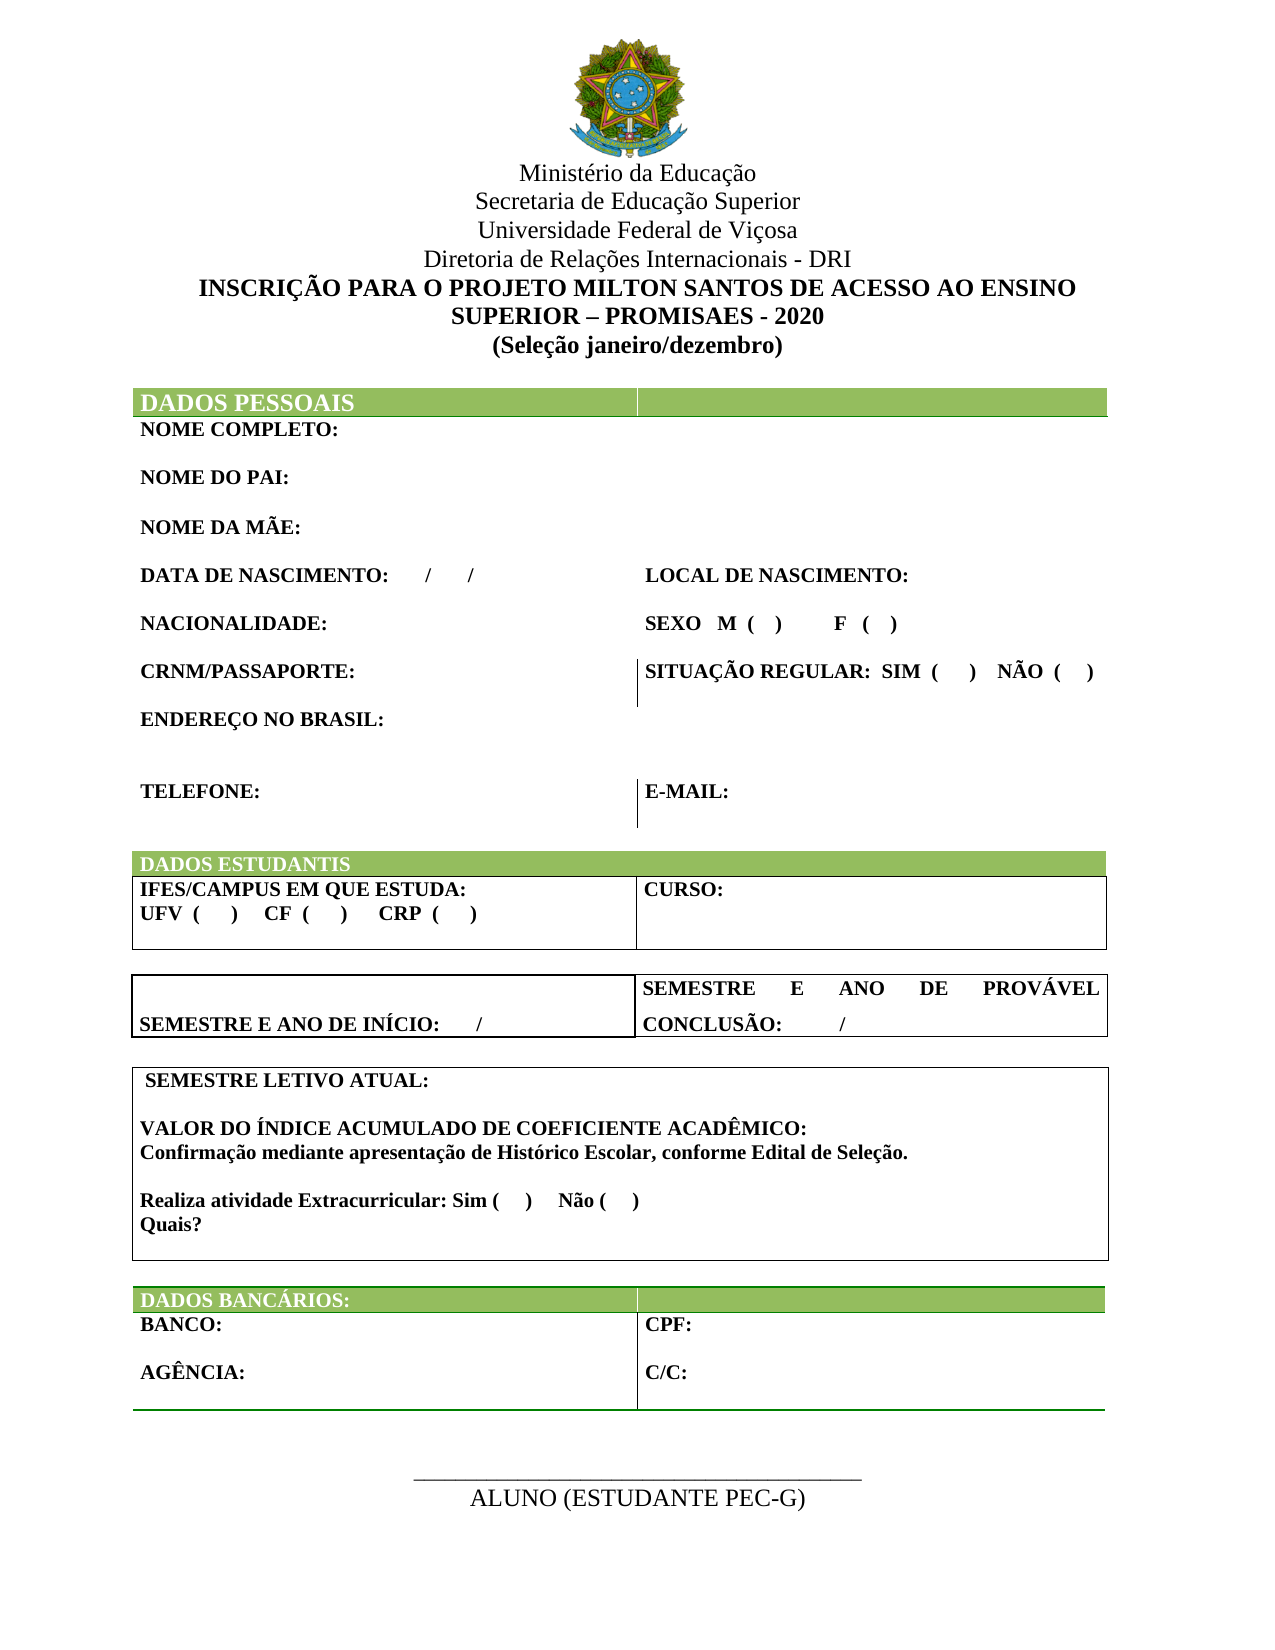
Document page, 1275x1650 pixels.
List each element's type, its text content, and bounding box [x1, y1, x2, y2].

text ALUNO (ESTUDANTE PEC-G) [177, 1483, 1098, 1511]
table_cell NOME DO PAI: [133, 465, 1107, 514]
text (Seleção janeiro/dezembro) [177, 330, 1098, 359]
text ___________________________________________ [177, 1459, 1098, 1483]
table_cell IFES/CAMPUS EM QUE ESTUDA: UFV ( ) CF ( ) CRP ( ) [133, 877, 636, 949]
table_cell E-MAIL: [638, 779, 1107, 827]
table_cell DATA DE NASCIMENTO: / / LOCAL DE NASCIMENTO: [133, 563, 1107, 611]
text Diretoria de Relações Internacionais - DRI [177, 244, 1098, 273]
table_header SEMESTRE E ANO DE INÍCIO: / [133, 976, 634, 1036]
text Universidade Federal de Viçosa [177, 215, 1098, 244]
table_header [638, 1288, 1105, 1312]
table_cell AGÊNCIA: [133, 1360, 637, 1408]
text Ministério da Educação [177, 112, 1098, 186]
table_header [636, 851, 1106, 876]
table_cell NOME DA MÃE: [133, 515, 1107, 563]
table_cell NACIONALIDADE: [133, 611, 637, 659]
table_cell CURSO: [637, 877, 1106, 949]
table_header SEMESTRE E ANO DE PROVÁVEL CONCLUSÃO: / [636, 975, 1107, 1036]
table_cell SITUAÇÃO REGULAR: SIM ( ) NÃO ( ) [638, 659, 1107, 707]
table_cell CRNM/PASSAPORTE: [133, 659, 637, 707]
text INSCRIÇÃO PARA O PROJETO MILTON SANTOS DE ACESSO AO ENSINO SUPERIOR – PROMISAES - 2020 [177, 273, 1098, 330]
table_cell ENDEREÇO NO BRASIL: [133, 707, 1107, 779]
table_header SEMESTRE LETIVO ATUAL: VALOR DO ÍNDICE ACUMULADO DE COEFICIENTE ACADÊMICO: Confirmação mediante apresentação de Histórico Escolar, conforme Edital de Seleção. Realiza atividade Extracurricular: Sim ( ) Não ( ) Quais? [133, 1068, 1108, 1260]
text Secretaria de Educação Superior [177, 186, 1098, 215]
table_header DADOS PESSOAIS [133, 388, 637, 416]
table_cell TELEFONE: [133, 779, 637, 827]
picture [569, 39, 688, 158]
table_header [638, 388, 1107, 416]
table_header DADOS BANCÁRIOS: [133, 1288, 637, 1312]
table_cell SEXO M ( ) F ( ) [638, 611, 1107, 659]
table_cell C/C: [638, 1360, 1105, 1408]
table_cell CPF: [638, 1313, 1105, 1360]
table_header DADOS ESTUDANTIS [132, 851, 636, 876]
table_cell BANCO: [133, 1313, 637, 1360]
table_cell NOME COMPLETO: [133, 417, 1107, 465]
